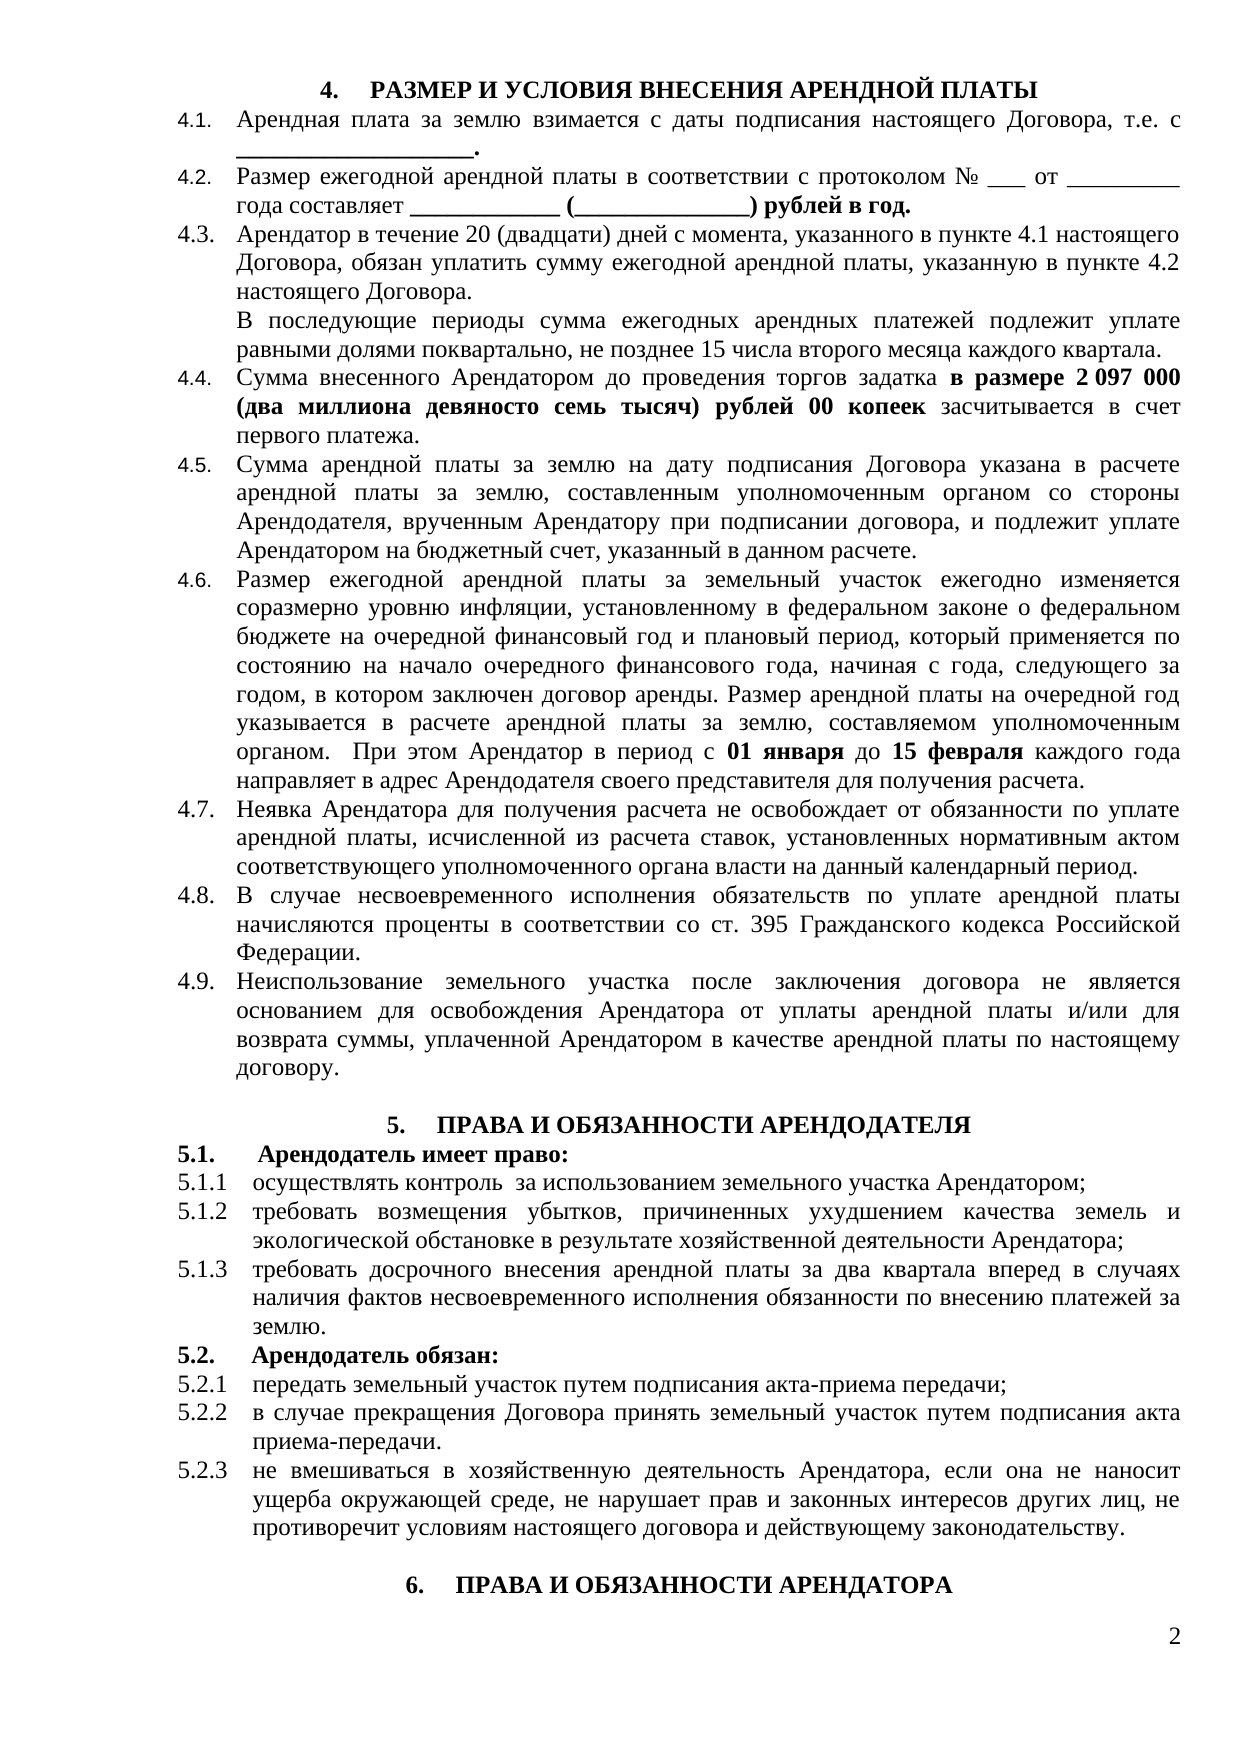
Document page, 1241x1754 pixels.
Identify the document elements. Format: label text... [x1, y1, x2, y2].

list ПРАВА И ОБЯЗАННОСТИ АРЕНДАТОРА [177, 1570, 1181, 1599]
text 5.2. Арендодатель обязан: [177, 1340, 1181, 1369]
list не вмешиваться в хозяйственную деятельность Арендатора, если она не наносит ущерба окружающей среде, не нарушает прав и законных интересов других лиц, не противоречит условиям настоящего договора и действующему законодательству. [177, 1455, 1181, 1541]
list Арендная плата за землю взимается с даты подписания настоящего Договора, т.е. с ___________________. [177, 104, 1181, 161]
list В случае несвоевременного исполнения обязательств по уплате арендной платы начисляются проценты в соответствии со ст. 395 Гражданского кодекса Российской Федерации. [177, 880, 1181, 966]
list ПРАВА И ОБЯЗАННОСТИ АРЕНДОДАТЕЛЯ [177, 1110, 1181, 1139]
list требовать возмещения убытков, причиненных ухудшением качества земель и экологической обстановке в результате хозяйственной деятельности Арендатора; [177, 1196, 1181, 1254]
list Неиспользование земельного участка после заключения договора не является основанием для освобождения Арендатора от уплаты арендной платы и/или для возврата суммы, уплаченной Арендатором в качестве арендной платы по настоящему договору. [177, 966, 1181, 1081]
list передать земельный участок путем подписания акта-приема передачи; [177, 1369, 1181, 1397]
list осуществлять контроль за использованием земельного участка Арендатором; [177, 1167, 1181, 1196]
list Сумма внесенного Арендатором до проведения торгов задатка в размере 2 097 000 (два миллиона девяносто семь тысяч) рублей 00 копеек засчитывается в счет первого платежа. [177, 362, 1181, 449]
list Размер ежегодной арендной платы за земельный участок ежегодно изменяется соразмерно уровню инфляции, установленному в федеральном законе о федеральном бюджете на очередной финансовый год и плановый период, который применяется по состоянию на начало очередного финансового года, начиная с года, следующего за годом, в котором заключен договор аренды. Размер арендной платы на очередной год указывается в расчете арендной платы за землю, составляемом уполномоченным органом. При этом Арендатор в период с 01 января до 15 февраля каждого года направляет в адрес Арендодателя своего представителя для получения расчета. [177, 564, 1181, 794]
list в случае прекращения Договора принять земельный участок путем подписания акта приема-передачи. [177, 1397, 1181, 1455]
list РАЗМЕР И УСЛОВИЯ ВНЕСЕНИЯ АРЕНДНОЙ ПЛАТЫ [177, 75, 1181, 104]
list Арендатор в течение 20 (двадцати) дней с момента, указанного в пункте 4.1 настоящего Договора, обязан уплатить сумму ежегодной арендной платы, указанную в пункте 4.2 настоящего Договора. [177, 219, 1181, 305]
list требовать досрочного внесения арендной платы за два квартала вперед в случаях наличия фактов несвоевременного исполнения обязанности по внесению платежей за землю. [177, 1254, 1181, 1340]
list Сумма арендной платы за землю на дату подписания Договора указана в расчете арендной платы за землю, составленным уполномоченным органом со стороны Арендодателя, врученным Арендатору при подписании договора, и подлежит уплате Арендатором на бюджетный счет, указанный в данном расчете. [177, 449, 1181, 564]
list Неявка Арендатора для получения расчета не освобождает от обязанности по уплате арендной платы, исчисленной из расчета ставок, установленных нормативным актом соответствующего уполномоченного органа власти на данный календарный период. [177, 794, 1181, 880]
list Размер ежегодной арендной платы в соответствии с протоколом № ___ от _________ года составляет ____________ (______________) рублей в год. [177, 161, 1181, 219]
text 5.1. Арендодатель имеет право: [177, 1139, 1181, 1167]
text В последующие периоды сумма ежегодных арендных платежей подлежит уплате равными долями поквартально, не позднее 15 числа второго месяца каждого квартала. [236, 305, 1181, 362]
